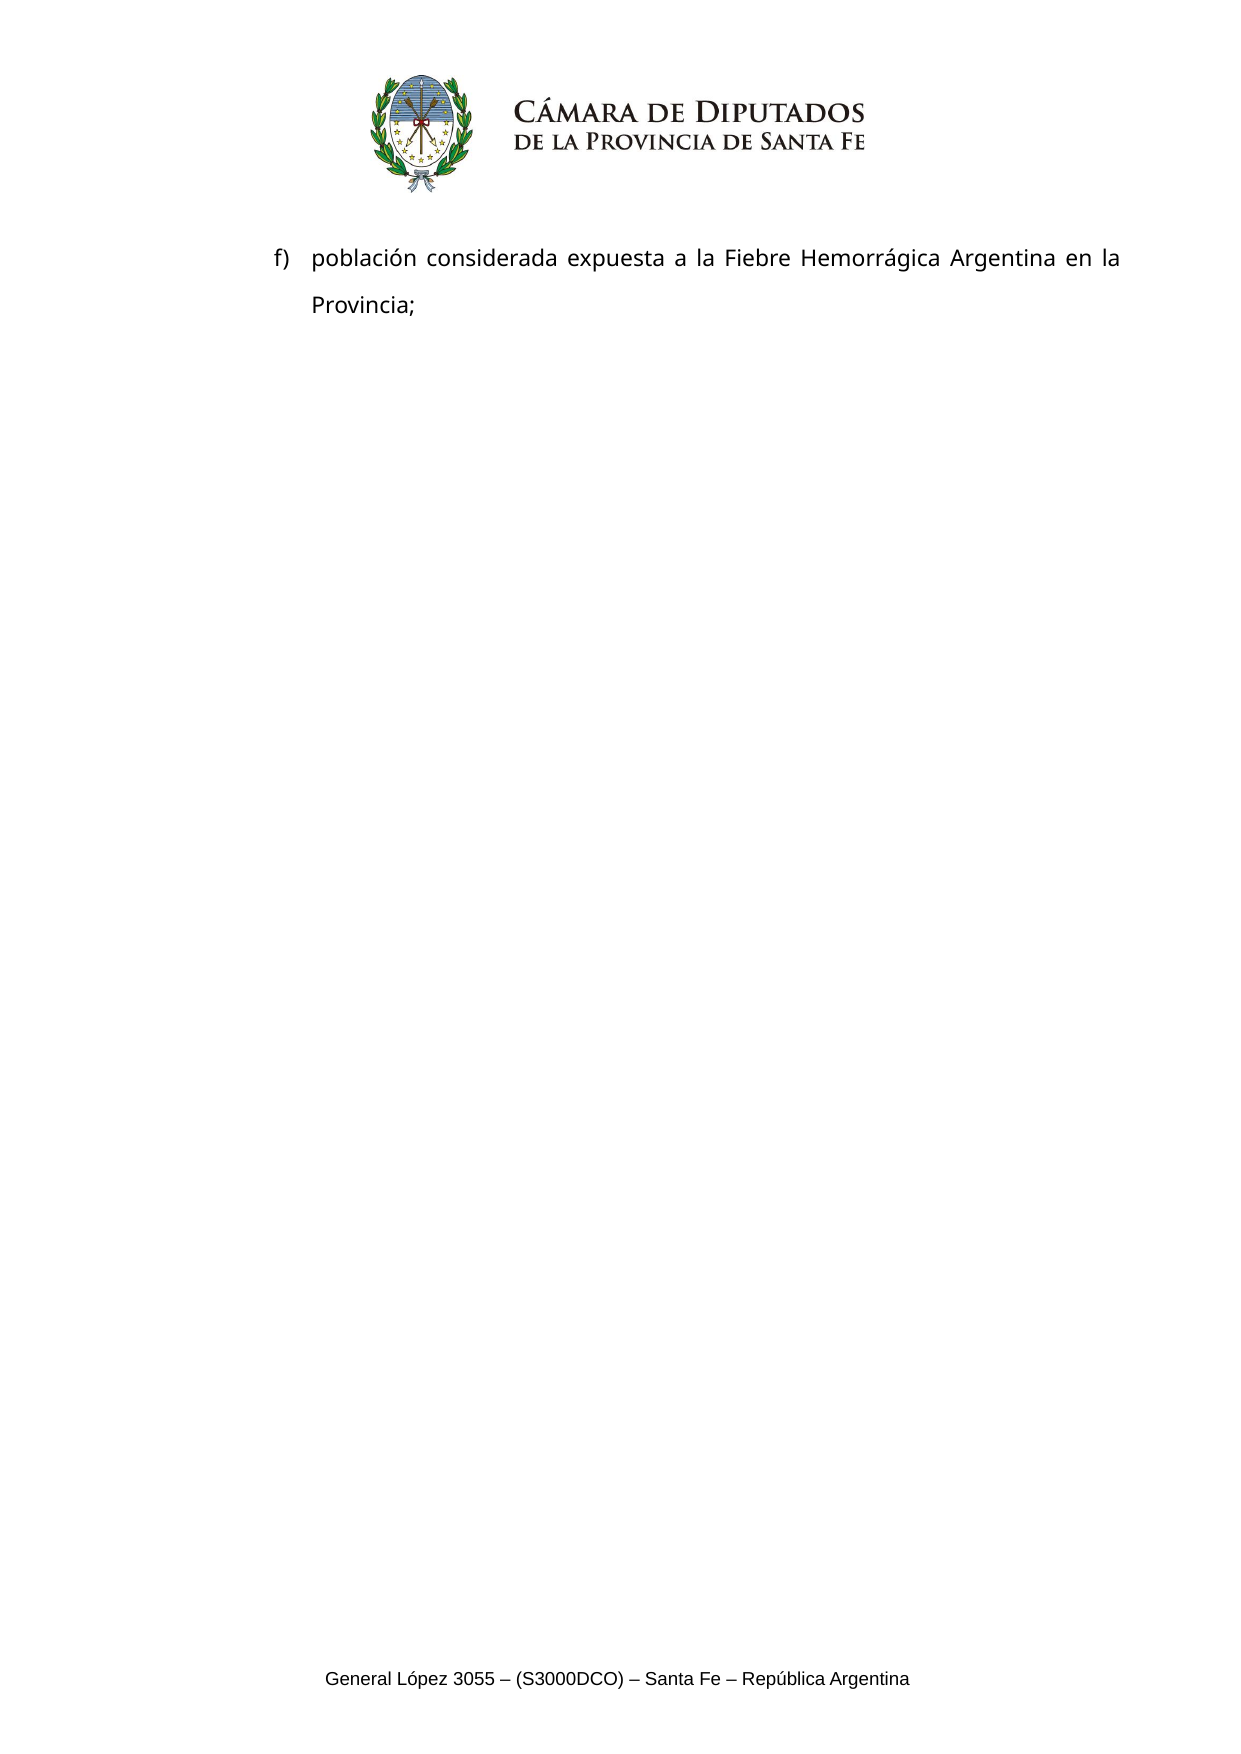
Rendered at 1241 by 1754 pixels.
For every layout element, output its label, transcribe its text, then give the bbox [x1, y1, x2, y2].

picture [370, 75, 865, 197]
list población considerada expuesta a la Fiebre Hemorrágica Argentina en la Provincia; [274, 242, 1122, 320]
